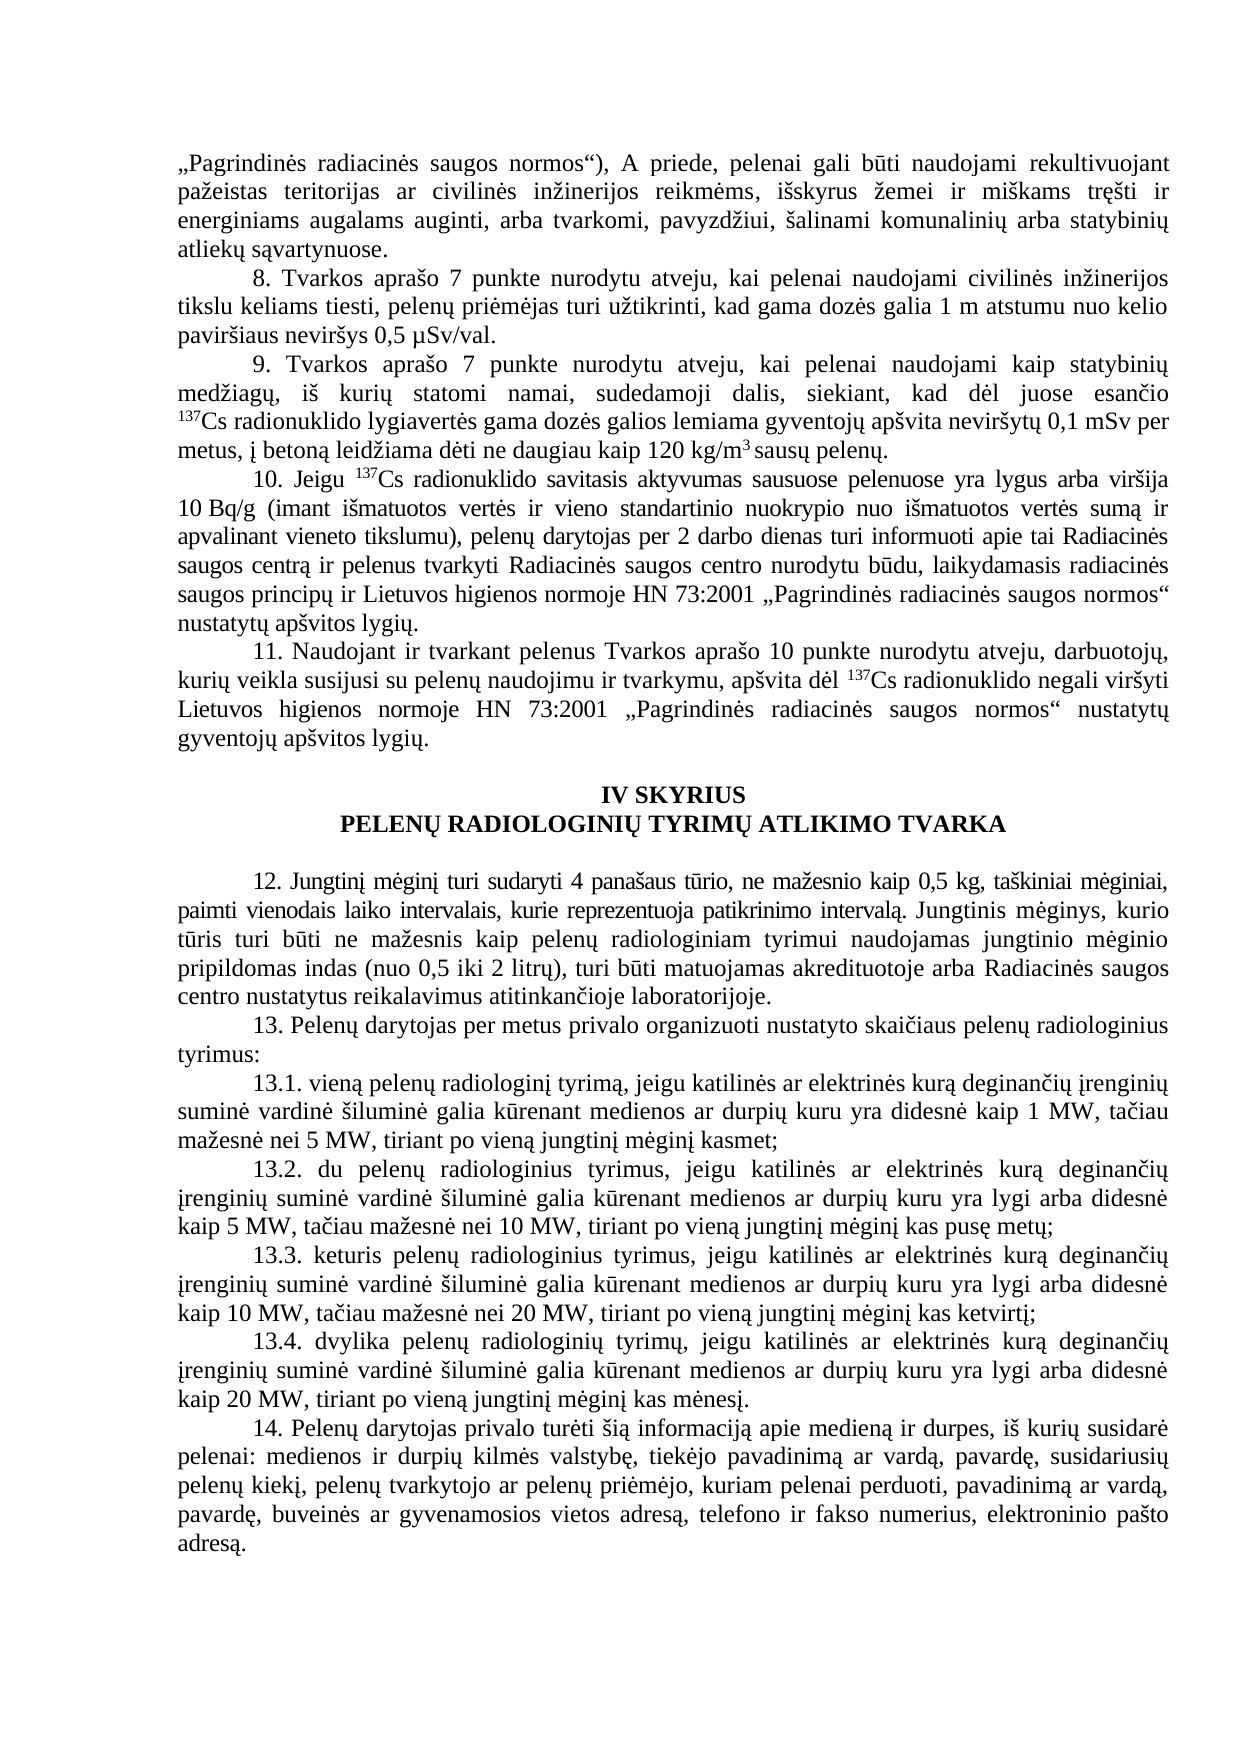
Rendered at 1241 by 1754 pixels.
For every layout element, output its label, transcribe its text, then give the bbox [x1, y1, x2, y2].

text 11. Naudojant ir tvarkant pelenus Tvarkos aprašo 10 punkte nurodytu atveju, darbuotojų, kurių veikla susijusi su pelenų naudojimu ir tvarkymu, apšvita dėl 137Cs radionuklido negali viršyti Lietuvos higienos normoje HN 73:2001 „Pagrindinės radiacinės saugos normos“ nustatytų gyventojų apšvitos lygių. [177, 636, 1169, 751]
text „Pagrindinės radiacinės saugos normos“), A priede, pelenai gali būti naudojami rekultivuojant pažeistas teritorijas ar civilinės inžinerijos reikmėms, išskyrus žemei ir miškams tręšti ir energiniams augalams auginti, arba tvarkomi, pavyzdžiui, šalinami komunalinių arba statybinių atliekų sąvartynuose. [177, 148, 1169, 263]
text 13.2. du pelenų radiologinius tyrimus, jeigu katilinės ar elektrinės kurą deginančių įrenginių suminė vardinė šiluminė galia kūrenant medienos ar durpių kuru yra lygi arba didesnė kaip 5 MW, tačiau mažesnė nei 10 MW, tiriant po vieną jungtinį mėginį kas pusę metų; [177, 1154, 1169, 1240]
text 10. Jeigu 137Cs radionuklido savitasis aktyvumas sausuose pelenuose yra lygus arba viršija 10 Bq/g (imant išmatuotos vertės ir vieno standartinio nuokrypio nuo išmatuotos vertės sumą ir apvalinant vieneto tikslumu), pelenų darytojas per 2 darbo dienas turi informuoti apie tai Radiacinės saugos centrą ir pelenus tvarkyti Radiacinės saugos centro nurodytu būdu, laikydamasis radiacinės saugos principų ir Lietuvos higienos normoje HN 73:2001 „Pagrindinės radiacinės saugos normos“ nustatytų apšvitos lygių. [177, 464, 1169, 636]
text 9. Tvarkos aprašo 7 punkte nurodytu atveju, kai pelenai naudojami kaip statybinių medžiagų, iš kurių statomi namai, sudedamoji dalis, siekiant, kad dėl juose esančio 137Cs radionuklido lygiavertės gama dozės galios lemiama gyventojų apšvita neviršytų 0,1 mSv per metus, į betoną leidžiama dėti ne daugiau kaip 120 kg/m3 sausų pelenų. [177, 349, 1169, 464]
text 13.3. keturis pelenų radiologinius tyrimus, jeigu katilinės ar elektrinės kurą deginančių įrenginių suminė vardinė šiluminė galia kūrenant medienos ar durpių kuru yra lygi arba didesnė kaip 10 MW, tačiau mažesnė nei 20 MW, tiriant po vieną jungtinį mėginį kas ketvirtį; [177, 1240, 1169, 1326]
text 12. Jungtinį mėginį turi sudaryti 4 panašaus tūrio, ne mažesnio kaip 0,5 kg, taškiniai mėginiai, paimti vienodais laiko intervalais, kurie reprezentuoja patikrinimo intervalą. Jungtinis mėginys, kurio tūris turi būti ne mažesnis kaip pelenų radiologiniam tyrimui naudojamas jungtinio mėginio pripildomas indas (nuo 0,5 iki 2 litrų), turi būti matuojamas akredituotoje arba Radiacinės saugos centro nustatytus reikalavimus atitinkančioje laboratorijoje. [177, 866, 1169, 1010]
text 13.4. dvylika pelenų radiologinių tyrimų, jeigu katilinės ar elektrinės kurą deginančių įrenginių suminė vardinė šiluminė galia kūrenant medienos ar durpių kuru yra lygi arba didesnė kaip 20 MW, tiriant po vieną jungtinį mėginį kas mėnesį. [177, 1326, 1169, 1413]
text 8. Tvarkos aprašo 7 punkte nurodytu atveju, kai pelenai naudojami civilinės inžinerijos tikslu keliams tiesti, pelenų priėmėjas turi užtikrinti, kad gama dozės galia 1 m atstumu nuo kelio paviršiaus neviršys 0,5 µSv/val. [177, 263, 1169, 349]
text 14. Pelenų darytojas privalo turėti šią informaciją apie medieną ir durpes, iš kurių susidarė pelenai: medienos ir durpių kilmės valstybę, tiekėjo pavadinimą ar vardą, pavardę, susidariusių pelenų kiekį, pelenų tvarkytojo ar pelenų priėmėjo, kuriam pelenai perduoti, pavadinimą ar vardą, pavardę, buveinės ar gyvenamosios vietos adresą, telefono ir fakso numerius, elektroninio pašto adresą. [177, 1413, 1169, 1556]
text IV SKYRIUS [177, 780, 1169, 809]
text 13. Pelenų darytojas per metus privalo organizuoti nustatyto skaičiaus pelenų radiologinius tyrimus: [177, 1010, 1169, 1068]
text PELENŲ RADIOLOGINIŲ TYRIMŲ ATLIKIMO TVARKA [177, 809, 1169, 838]
text 13.1. vieną pelenų radiologinį tyrimą, jeigu katilinės ar elektrinės kurą deginančių įrenginių suminė vardinė šiluminė galia kūrenant medienos ar durpių kuru yra didesnė kaip 1 MW, tačiau mažesnė nei 5 MW, tiriant po vieną jungtinį mėginį kasmet; [177, 1068, 1169, 1154]
